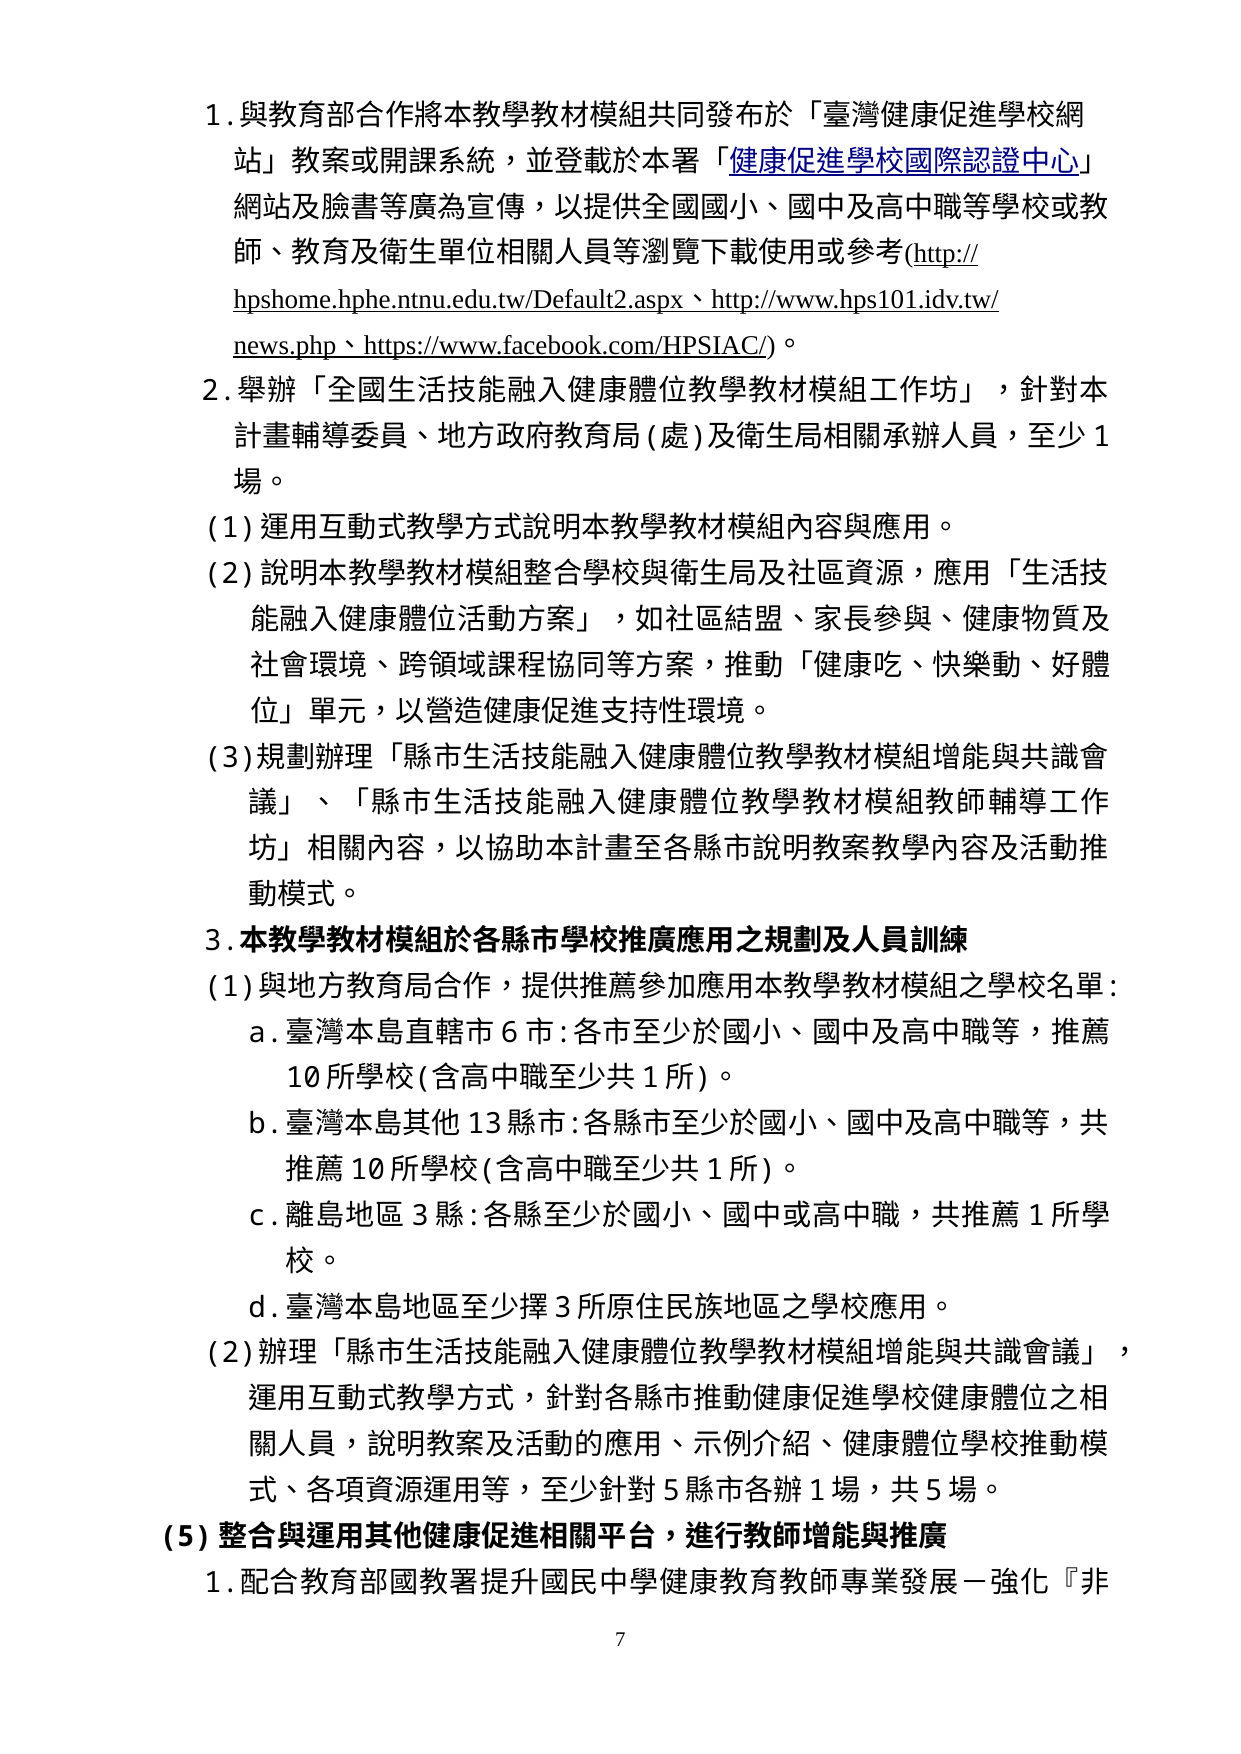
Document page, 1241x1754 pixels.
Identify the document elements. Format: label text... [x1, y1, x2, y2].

text 2.舉辦「全國生活技能融入健康體位教學教材模組工作坊」，針對本計畫輔導委員、地方政府教育局(處)及衛生局相關承辦人員，至少1場。 [201, 364, 1110, 501]
list 與地方教育局合作，提供推薦參加應用本教學教材模組之學校名單: [204, 959, 1110, 1005]
list 辦理「縣市生活技能融入健康體位教學教材模組增能與共識會議」，運用互動式教學方式，針對各縣市推動健康促進學校健康體位之相關人員，說明教案及活動的應用、示例介紹、健康體位學校推動模式、各項資源運用等，至少針對5縣市各辦1場，共5場。 [204, 1326, 1110, 1509]
text 3.本教學教材模組於各縣市學校推廣應用之規劃及人員訓練 [204, 914, 1110, 959]
list 說明本教學教材模組整合學校與衛生局及社區資源，應用「生活技能融入健康體位活動方案」，如社區結盟、家長參與、健康物質及社會環境、跨領域課程協同等方案，推動「健康吃、快樂動、好體位」單元，以營造健康促進支持性環境。 [204, 547, 1110, 730]
list 整合與運用其他健康促進相關平台，進行教師增能與推廣 [159, 1509, 1110, 1555]
list 臺灣本島直轄市6市:各市至少於國小、國中及高中職等，推薦10所學校(含高中職至少共1所)。 [248, 1005, 1110, 1097]
text (3)規劃辦理「縣市生活技能融入健康體位教學教材模組增能與共識會議」、「縣市生活技能融入健康體位教學教材模組教師輔導工作坊」相關內容，以協助本計畫至各縣市說明教案教學內容及活動推動模式。 [204, 730, 1110, 914]
text 1.配合教育部國教署提升國民中學健康教育教師專業發展－強化『非 [204, 1555, 1110, 1601]
text 1.與教育部合作將本教學教材模組共同發布於「臺灣健康促進學校網站」教案或開課系統，並登載於本署「健康促進學校國際認證中心」網站及臉書等廣為宣傳，以提供全國國小、國中及高中職等學校或教師、教育及衛生單位相關人員等瀏覽下載使用或參考(http://hpshome.hphe.ntnu.edu.tw/Default2.aspx、http://www.hps101.idv.tw/news.php、https://www.facebook.com/HPSIAC/)。 [204, 89, 1110, 364]
list 運用互動式教學方式說明本教學教材模組內容與應用。 [204, 501, 1110, 547]
list 離島地區3縣:各縣至少於國小、國中或高中職，共推薦1所學校。 [248, 1189, 1110, 1280]
list 臺灣本島其他13縣市:各縣市至少於國小、國中及高中職等，共推薦10所學校(含高中職至少共1所)。 [248, 1097, 1110, 1189]
list 臺灣本島地區至少擇3所原住民族地區之學校應用。 [248, 1280, 1110, 1326]
